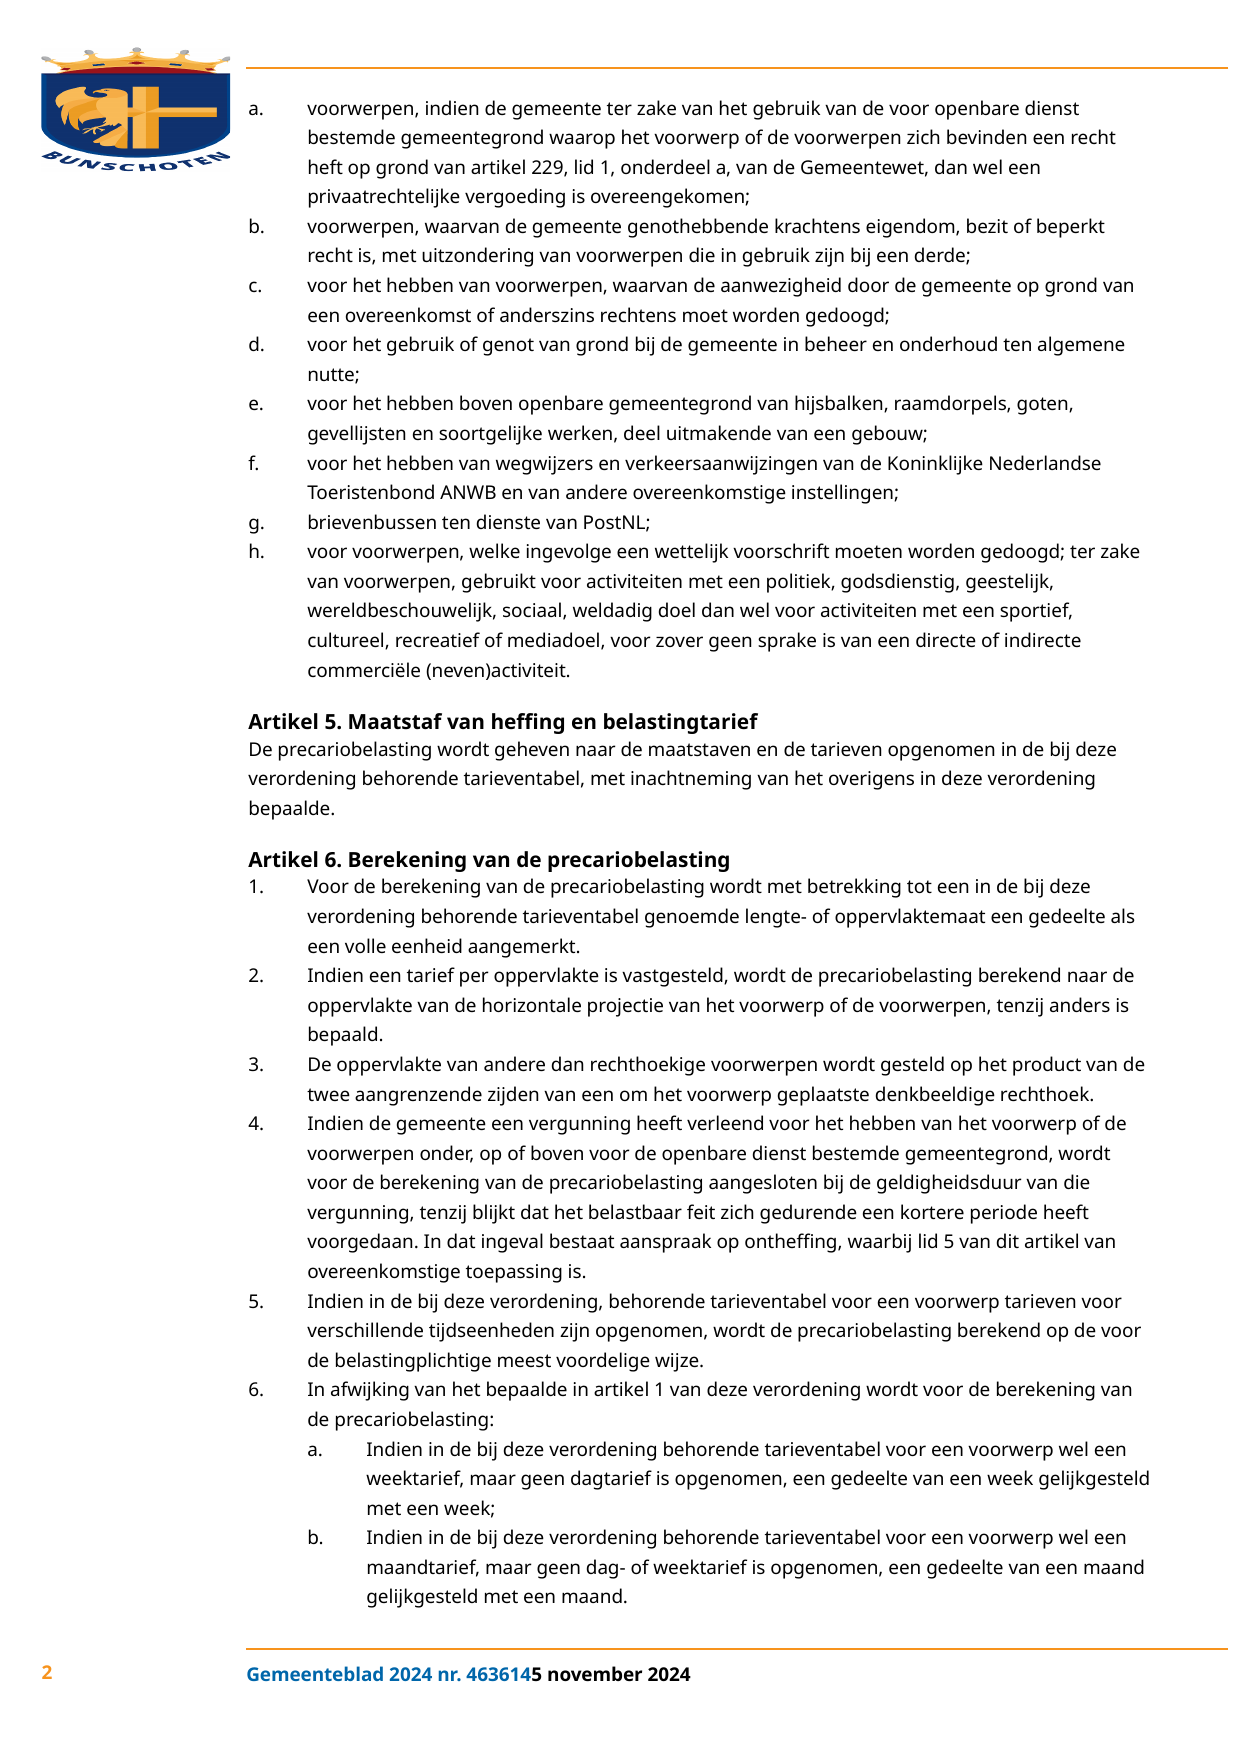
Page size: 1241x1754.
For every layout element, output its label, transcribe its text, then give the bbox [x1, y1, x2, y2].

list In afwijking van het bepaalde in artikel 1 van deze verordening wordt voor de berekening van de precariobelasting: [248, 1377, 1152, 1432]
picture [41, 47, 231, 172]
list Indien in de bij deze verordening behorende tarieventabel voor een voorwerp wel een weektarief, maar geen dagtarief is opgenomen, een gedeelte van een week gelijkgesteld met een week; [307, 1436, 1152, 1521]
text Artikel 6. Berekening van de precariobelasting [248, 845, 1152, 874]
list Voor de berekening van de precariobelasting wordt met betrekking tot een in de bij deze verordening behorende tarieventabel genoemde lengte- of oppervlaktemaat een gedeelte als een volle eenheid aangemerkt. [248, 874, 1152, 959]
list Indien een tarief per oppervlakte is vastgesteld, wordt de precariobelasting berekend naar de oppervlakte van de horizontale projectie van het voorwerp of de voorwerpen, tenzij anders is bepaald. [248, 962, 1152, 1047]
list voor het gebruik of genot van grond bij de gemeente in beheer en onderhoud ten algemene nutte; [248, 331, 1152, 387]
list brievenbussen ten dienste van PostNL; [248, 509, 1152, 535]
list voor het hebben boven openbare gemeentegrond van hijsbalken, raamdorpels, goten, gevellijsten en soortgelijke werken, deel uitmakende van een gebouw; [248, 391, 1152, 446]
list voorwerpen, indien de gemeente ter zake van het gebruik van de voor openbare dienst bestemde gemeentegrond waarop het voorwerp of de voorwerpen zich bevinden een recht heft op grond van artikel 229, lid 1, onderdeel a, van de Gemeentewet, dan wel een privaatrechtelijke vergoeding is overeengekomen; [248, 95, 1152, 209]
list De oppervlakte van andere dan rechthoekige voorwerpen wordt gesteld op het product van de twee aangrenzende zijden van een om het voorwerp geplaatste denkbeeldige rechthoek. [248, 1051, 1152, 1107]
list voor het hebben van voorwerpen, waarvan de aanwezigheid door de gemeente op grond van een overeenkomst of anderszins rechtens moet worden gedoogd; [248, 272, 1152, 328]
list voorwerpen, waarvan de gemeente genothebbende krachtens eigendom, bezit of beperkt recht is, met uitzondering van voorwerpen die in gebruik zijn bij een derde; [248, 213, 1152, 268]
list Indien in de bij deze verordening behorende tarieventabel voor een voorwerp wel een maandtarief, maar geen dag- of weektarief is opgenomen, een gedeelte van een maand gelijkgesteld met een maand. [307, 1524, 1152, 1609]
text Artikel 5. Maatstaf van heffing en belastingtarief [248, 707, 1152, 736]
list Indien de gemeente een vergunning heeft verleend voor het hebben van het voorwerp of de voorwerpen onder, op of boven voor de openbare dienst bestemde gemeentegrond, wordt voor de berekening van de precariobelasting aangesloten bij de geldigheidsduur van die vergunning, tenzij blijkt dat het belastbaar feit zich gedurende een kortere periode heeft voorgedaan. In dat ingeval bestaat aanspraak op ontheffing, waarbij lid 5 van dit artikel van overeenkomstige toepassing is. [248, 1110, 1152, 1284]
text De precariobelasting wordt geheven naar de maatstaven en de tarieven opgenomen in de bij deze verordening behorende tarieventabel, met inachtneming van het overigens in deze verordening bepaalde. [248, 736, 1152, 821]
list Indien in de bij deze verordening, behorende tarieventabel voor een voorwerp tarieven voor verschillende tijdseenheden zijn opgenomen, wordt de precariobelasting berekend op de voor de belastingplichtige meest voordelige wijze. [248, 1288, 1152, 1373]
list voor voorwerpen, welke ingevolge een wettelijk voorschrift moeten worden gedoogd; ter zake van voorwerpen, gebruikt voor activiteiten met een politiek, godsdienstig, geestelijk, wereldbeschouwelijk, sociaal, weldadig doel dan wel voor activiteiten met een sportief, cultureel, recreatief of mediadoel, voor zover geen sprake is van een directe of indirecte commerciële (neven)activiteit. [248, 538, 1152, 683]
list voor het hebben van wegwijzers en verkeersaanwijzingen van de Koninklijke Nederlandse Toeristenbond ANWB en van andere overeenkomstige instellingen; [248, 450, 1152, 505]
